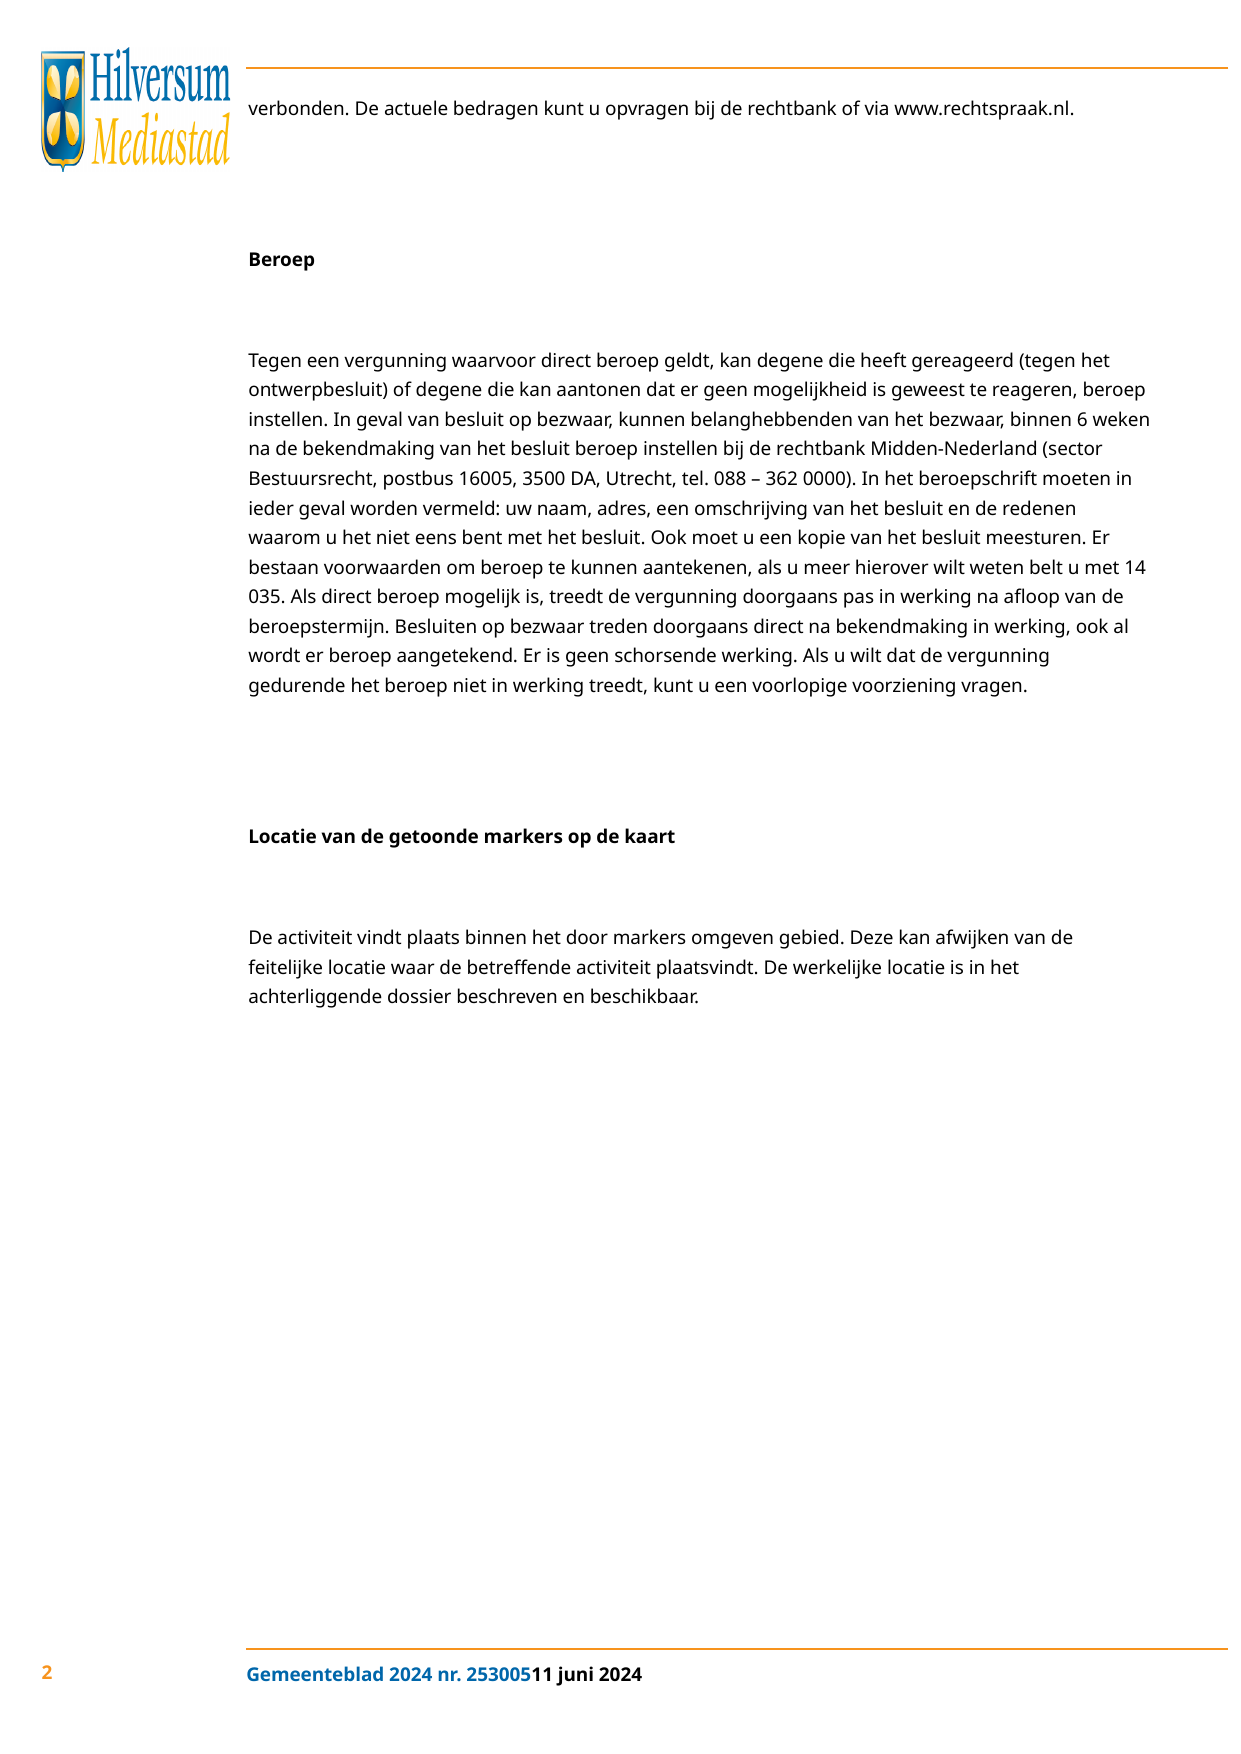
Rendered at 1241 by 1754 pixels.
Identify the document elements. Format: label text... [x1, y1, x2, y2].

text Beroep [248, 246, 1152, 272]
text Tegen een vergunning waarvoor direct beroep geldt, kan degene die heeft gereageerd (tegen het ontwerpbesluit) of degene die kan aantonen dat er geen mogelijkheid is geweest te reageren, beroep instellen. In geval van besluit op bezwaar, kunnen belanghebbenden van het bezwaar, binnen 6 weken na de bekendmaking van het besluit beroep instellen bij de rechtbank Midden-Nederland (sector Bestuursrecht, postbus 16005, 3500 DA, Utrecht, tel. 088 – 362 0000). In het beroepschrift moeten in ieder geval worden vermeld: uw naam, adres, een omschrijving van het besluit en de redenen waarom u het niet eens bent met het besluit. Ook moet u een kopie van het besluit meesturen. Er bestaan voorwaarden om beroep te kunnen aantekenen, als u meer hierover wilt weten belt u met 14 035. Als direct beroep mogelijk is, treedt de vergunning doorgaans pas in werking na afloop van de beroepstermijn. Besluiten op bezwaar treden doorgaans direct na bekendmaking in werking, ook al wordt er beroep aangetekend. Er is geen schorsende werking. Als u wilt dat de vergunning gedurende het beroep niet in werking treedt, kunt u een voorlopige voorziening vragen. [248, 347, 1152, 698]
text De activiteit vindt plaats binnen het door markers omgeven gebied. Deze kan afwijken van de feitelijke locatie waar de betreffende activiteit plaatsvindt. De werkelijke locatie is in het achterliggende dossier beschreven en beschikbaar. [248, 924, 1152, 1009]
text Locatie van de getoonde markers op de kaart [248, 823, 1152, 849]
picture [41, 47, 231, 172]
text verbonden. De actuele bedragen kunt u opvragen bij de rechtbank of via www.rechtspraak.nl. [248, 95, 1152, 121]
